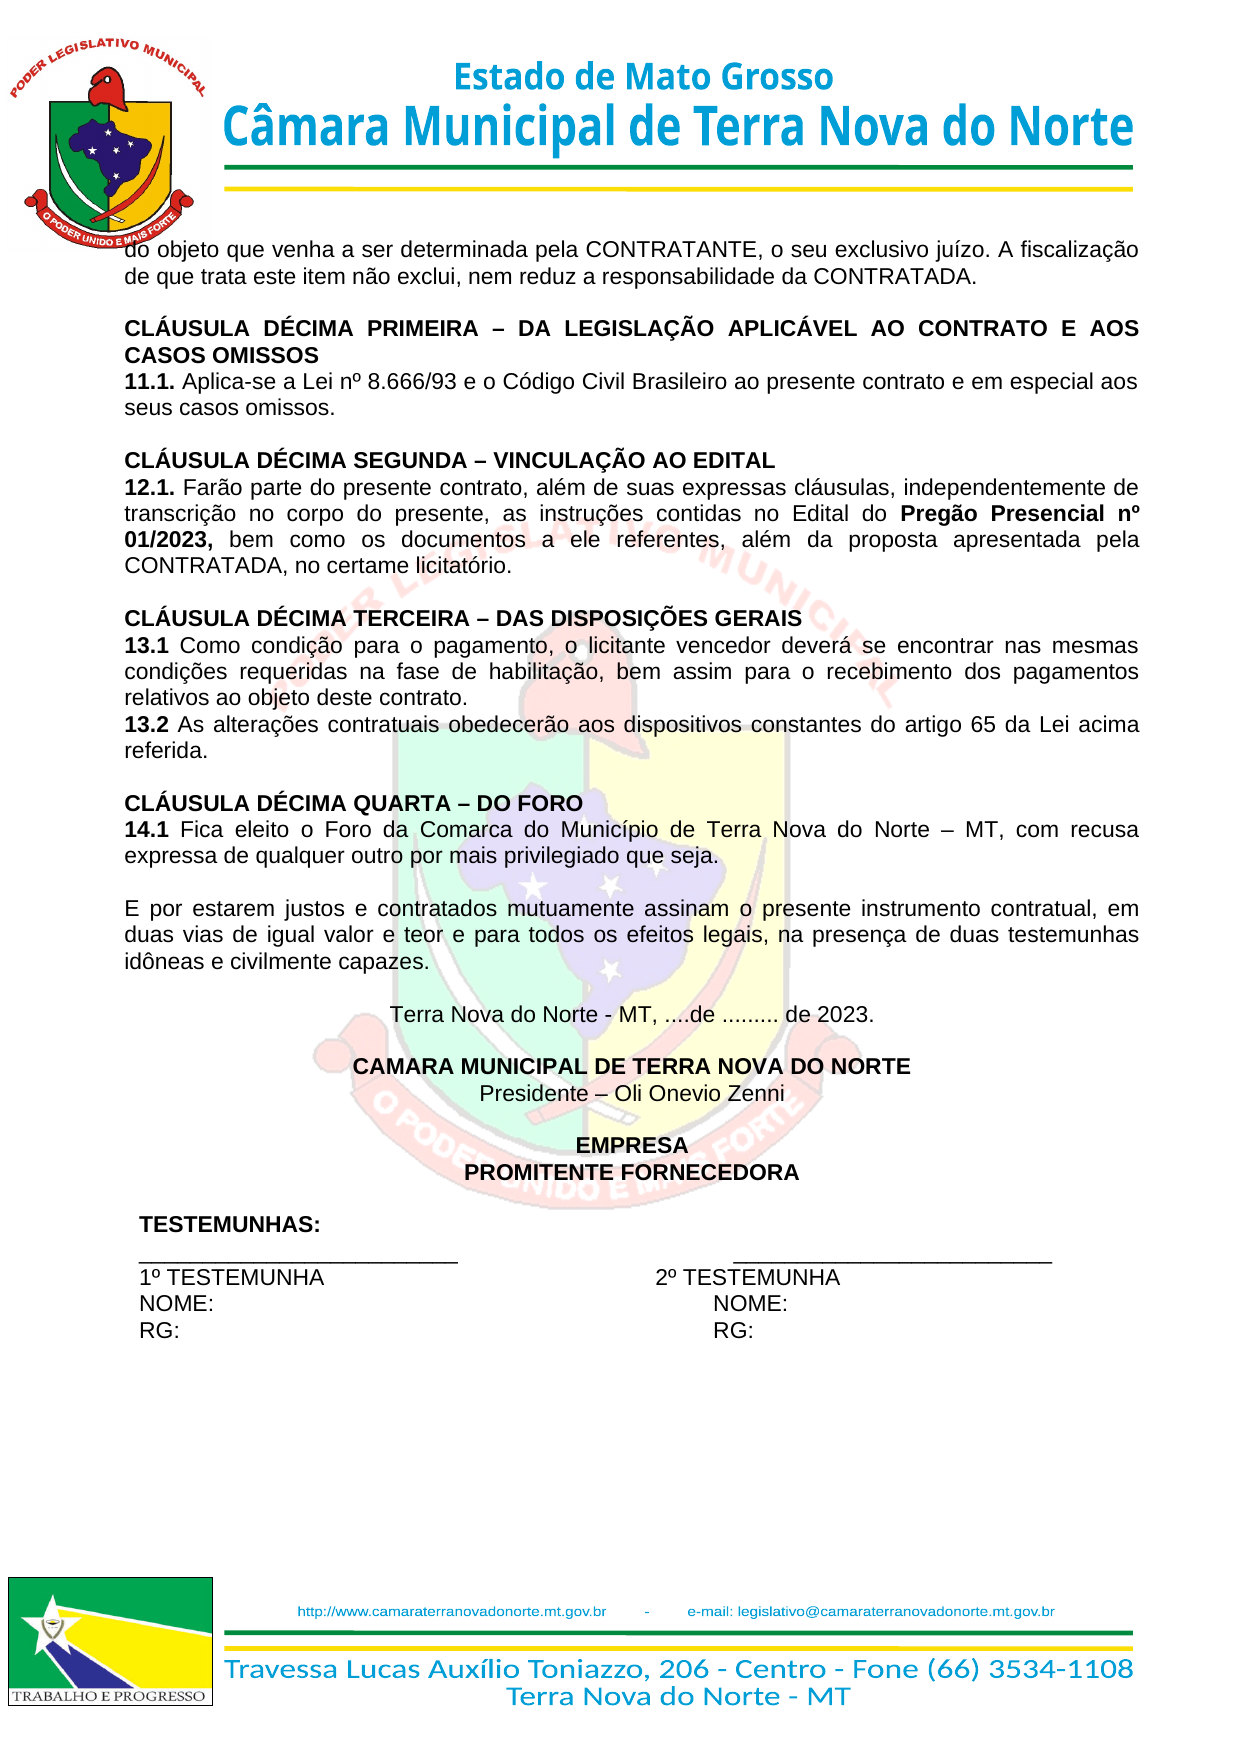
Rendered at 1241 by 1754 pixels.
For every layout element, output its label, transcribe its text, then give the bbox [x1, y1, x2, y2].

text CLÁUSULA DÉCIMA TERCEIRA – DAS DISPOSIÇÕES GERAIS [918, 605, 1140, 632]
text CLÁUSULA DÉCIMA SEGUNDA – VINCULAÇÃO AO EDITAL [124, 447, 1140, 473]
text E por estarem justos e contratados mutuamente assinam o presente instrumento contratual, em duas vias de igual valor e teor e para todos os efeitos legais, na presença de duas testemunhas idôneas e civilmente capazes. [918, 895, 1140, 974]
text 14.1 Fica eleito o Foro da Comarca do Município de Terra Nova do Norte – MT, com recusa expressa de qualquer outro por mais privilegiado que seja. [918, 816, 1140, 869]
text 13.1 Como condição para o pagamento, o licitante vencedor deverá se encontrar nas mesmas condições requeridas na fase de habilitação, bem assim para o recebimento dos pagamentos relativos ao objeto deste contrato. [918, 632, 1140, 711]
text do objeto que venha a ser determinada pela CONTRATANTE, o seu exclusivo juízo. A fiscalização de que trata este item não exclui, nem reduz a responsabilidade da CONTRATADA. [124, 236, 1140, 289]
text EMPRESA [918, 1132, 1140, 1159]
text NOME: NOME: [139, 1290, 1140, 1317]
text Presidente – Oli Onevio Zenni [124, 1079, 254, 1106]
text CLÁUSULA DÉCIMA QUARTA – DO FORO [918, 790, 1140, 816]
text CAMARA MUNICIPAL DE TERRA NOVA DO NORTE [124, 1053, 254, 1079]
text RG: RG: [139, 1317, 1140, 1343]
text CAMARA MUNICIPAL DE TERRA NOVA DO NORTE [918, 1053, 1140, 1079]
text TESTEMUNHAS: [139, 1211, 1140, 1238]
text Presidente – Oli Onevio Zenni [918, 1079, 1140, 1106]
text ­­­­­­­­­­­­­_________________________ _________________________ [139, 1238, 1140, 1264]
text 1º TESTEMUNHA 2º TESTEMUNHA [139, 1264, 1140, 1290]
text PROMITENTE FORNECEDORA [918, 1159, 1140, 1185]
text 14.1 Fica eleito o Foro da Comarca do Município de Terra Nova do Norte – MT, com recusa expressa de qualquer outro por mais privilegiado que seja. [124, 816, 254, 869]
text 12.1. Farão parte do presente contrato, além de suas expressas cláusulas, independentemente de transcrição no corpo do presente, as instruções contidas no Edital do Pregão Presencial nº 01/2023, bem como os documentos a ele referentes, além da proposta apresentada pela CONTRATADA, no certame licitatório. [124, 473, 1140, 579]
text CLÁUSULA DÉCIMA QUARTA – DO FORO [124, 790, 254, 816]
text CLÁUSULA DÉCIMA TERCEIRA – DAS DISPOSIÇÕES GERAIS [124, 605, 254, 632]
text EMPRESA [124, 1132, 254, 1159]
text 13.2 As alterações contratuais obedecerão aos dispositivos constantes do artigo 65 da Lei acima referida. [918, 711, 1140, 763]
picture [9, 1578, 212, 1705]
text Terra Nova do Norte - MT, ....de ......... de 2023. [918, 1001, 1140, 1027]
text 11.1. Aplica-se a Lei nº 8.666/93 e o Código Civil Brasileiro ao presente contrato e em especial aos seus casos omissos. [124, 368, 1140, 421]
picture [6, 36, 211, 251]
text E por estarem justos e contratados mutuamente assinam o presente instrumento contratual, em duas vias de igual valor e teor e para todos os efeitos legais, na presença de duas testemunhas idôneas e civilmente capazes. [124, 895, 254, 974]
text Terra Nova do Norte - MT, ....de ......... de 2023. [124, 1001, 254, 1027]
text CLÁUSULA DÉCIMA PRIMEIRA – DA LEGISLAÇÃO APLICÁVEL AO CONTRATO E AOS CASOS OMISSOS [124, 315, 1140, 368]
text 13.1 Como condição para o pagamento, o licitante vencedor deverá se encontrar nas mesmas condições requeridas na fase de habilitação, bem assim para o recebimento dos pagamentos relativos ao objeto deste contrato. [124, 632, 254, 711]
text PROMITENTE FORNECEDORA [124, 1159, 254, 1185]
text 13.2 As alterações contratuais obedecerão aos dispositivos constantes do artigo 65 da Lei acima referida. [124, 711, 254, 763]
